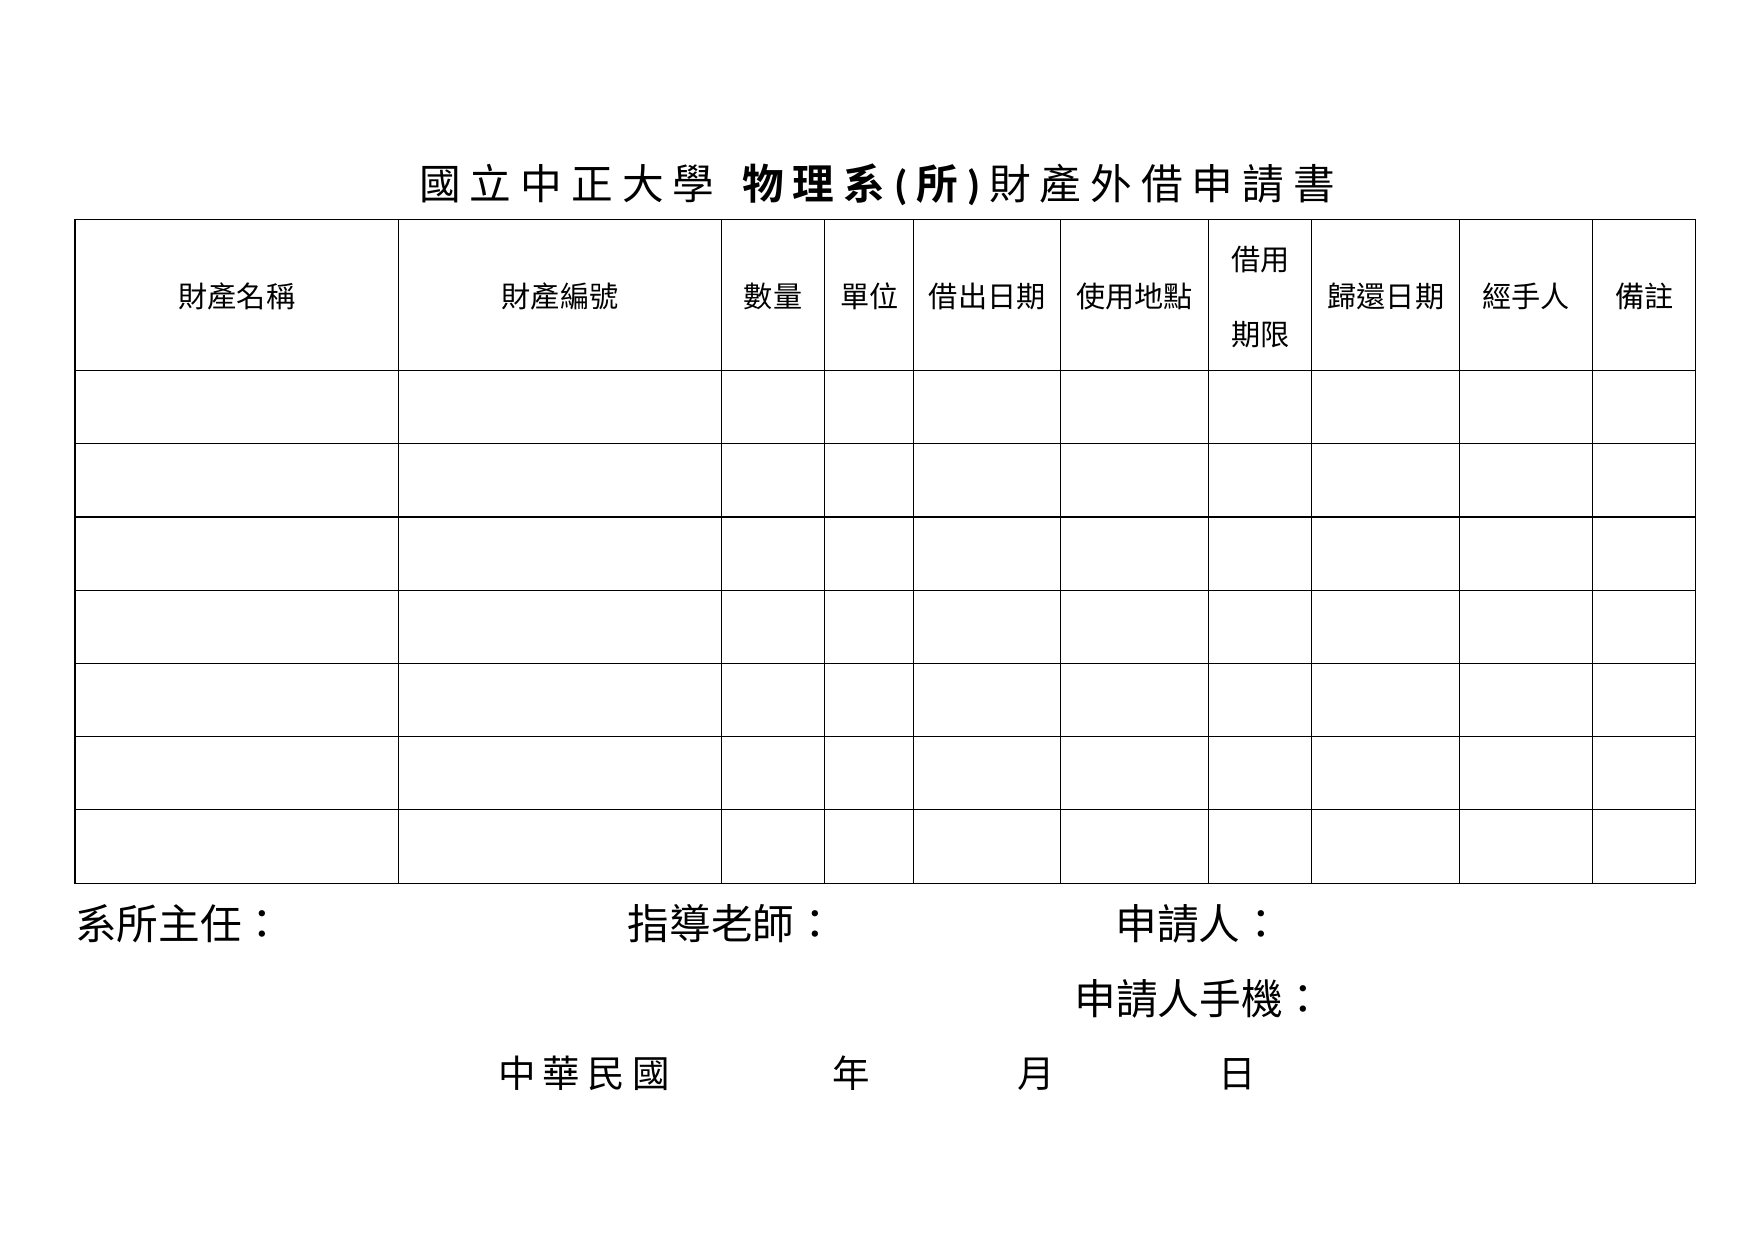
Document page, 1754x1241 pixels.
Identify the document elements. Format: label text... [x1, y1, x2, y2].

table_cell [722, 664, 824, 736]
table_cell [1312, 371, 1459, 443]
table_header 借用期限 [1209, 220, 1311, 370]
table_cell [1312, 444, 1459, 516]
table_cell [399, 371, 721, 443]
table_cell [1061, 810, 1208, 882]
table_cell [1460, 444, 1592, 516]
table_cell [76, 591, 398, 663]
table_cell [76, 737, 398, 809]
table_header 借出日期 [914, 220, 1060, 370]
table_cell [1061, 591, 1208, 663]
table_cell [1593, 737, 1695, 809]
table_cell [399, 591, 721, 663]
table_header 財產名稱 [76, 220, 398, 370]
table_cell [1312, 518, 1459, 589]
table_cell [76, 444, 398, 516]
table_header 經手人 [1460, 220, 1592, 370]
table_cell [1312, 591, 1459, 663]
table_cell [1061, 737, 1208, 809]
table_cell [76, 664, 398, 736]
table_cell [399, 518, 721, 589]
table_header 備註 [1593, 220, 1695, 370]
table_cell [825, 737, 913, 809]
table_cell [914, 591, 1060, 663]
table_cell [914, 664, 1060, 736]
table_cell [1593, 518, 1695, 589]
table_cell [1593, 810, 1695, 882]
table_cell [1061, 444, 1208, 516]
text 國立中正大學 物理系(所)財產外借申請書 [75, 144, 1679, 219]
table_cell [722, 810, 824, 882]
table_cell [1460, 518, 1592, 589]
table_cell [1209, 810, 1311, 882]
table_header 歸還日期 [1312, 220, 1459, 370]
table_cell [1460, 810, 1592, 882]
text 中華民國 年 月 日 [75, 1033, 1679, 1108]
table_header 使用地點 [1061, 220, 1208, 370]
table_cell [722, 444, 824, 516]
table_cell [825, 664, 913, 736]
table_cell [722, 591, 824, 663]
table_cell [1312, 810, 1459, 882]
table_cell [722, 518, 824, 589]
table_cell [76, 371, 398, 443]
table_header 財產編號 [399, 220, 721, 370]
table_cell [722, 371, 824, 443]
table_cell [914, 371, 1060, 443]
table_cell [399, 664, 721, 736]
table_cell [1593, 664, 1695, 736]
table_cell [1209, 518, 1311, 589]
table_cell [1209, 737, 1311, 809]
table_cell [825, 810, 913, 882]
table_cell [1061, 371, 1208, 443]
table_cell [1061, 518, 1208, 589]
table_cell [1460, 664, 1592, 736]
table_cell [825, 518, 913, 589]
table_cell [1593, 591, 1695, 663]
table_cell [1209, 371, 1311, 443]
table_cell [76, 518, 398, 589]
table_cell [1593, 444, 1695, 516]
table_cell [1593, 371, 1695, 443]
table_cell [722, 737, 824, 809]
table_cell [1312, 737, 1459, 809]
text 申請人手機： [75, 958, 1679, 1033]
table_cell [1460, 591, 1592, 663]
table_cell [1312, 664, 1459, 736]
table_cell [1209, 664, 1311, 736]
table_cell [914, 518, 1060, 589]
table_cell [399, 810, 721, 882]
table_cell [914, 444, 1060, 516]
text 系所主任： 指導老師： 申請人： [75, 884, 1679, 958]
table_cell [1209, 591, 1311, 663]
table_cell [1460, 737, 1592, 809]
table_header 單位 [825, 220, 913, 370]
table_cell [825, 591, 913, 663]
table_cell [399, 737, 721, 809]
table_cell [1460, 371, 1592, 443]
table_cell [914, 737, 1060, 809]
table_cell [1061, 664, 1208, 736]
table_cell [1209, 444, 1311, 516]
table_cell [914, 810, 1060, 882]
table_header 數量 [722, 220, 824, 370]
table_cell [76, 810, 398, 882]
table_cell [825, 444, 913, 516]
table_cell [399, 444, 721, 516]
table_cell [825, 371, 913, 443]
